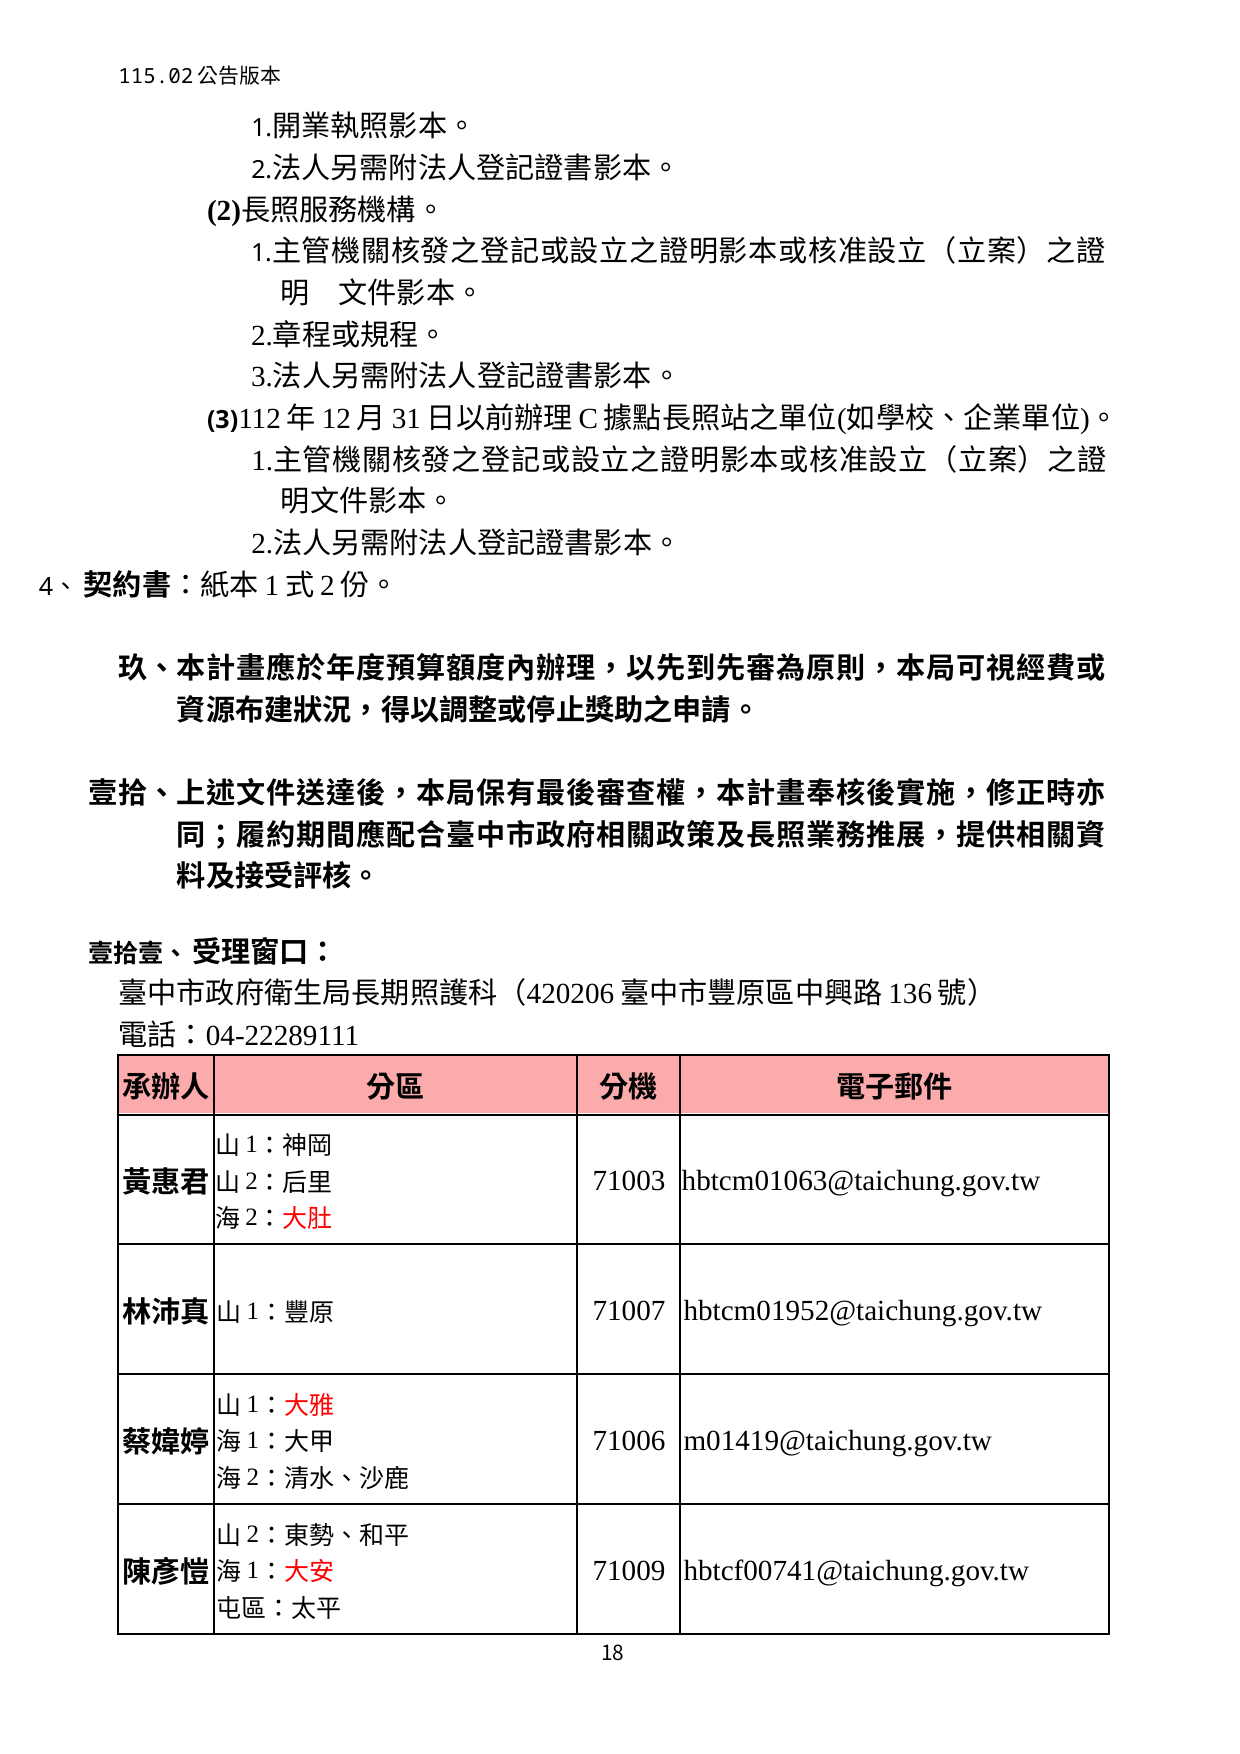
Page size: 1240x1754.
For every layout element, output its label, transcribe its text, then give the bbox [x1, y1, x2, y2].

list 法人另需附法人登記證書影本。 [251, 353, 1107, 395]
list 法人另需附法人登記證書影本。 [251, 520, 1107, 562]
table_cell 林沛真 [119, 1245, 213, 1373]
list 法人另需附法人登記證書影本。 [168, 145, 1107, 187]
table_header 電子郵件 [681, 1056, 1108, 1113]
list 受理窗口： [89, 929, 1107, 970]
table_cell 山1：神岡 山2：后里 海2：大肚 [215, 1116, 576, 1243]
list 開業執照影本。 [168, 103, 1107, 145]
table_header 分機 [578, 1056, 679, 1113]
table_cell 山1：豐原 [215, 1245, 576, 1373]
list 主管機關核發之登記或設立之證明影本或核准設立（立案）之證明 文件影本。 [251, 228, 1107, 312]
table_cell 山2：東勢、和平 海1：大安 屯區：太平 [215, 1505, 576, 1633]
table_cell 陳彥愷 [119, 1505, 213, 1633]
table_cell 71007 [578, 1245, 679, 1373]
table_cell m01419@taichung.gov.tw [681, 1375, 1108, 1503]
table_header 承辦人 [119, 1056, 213, 1113]
table_cell 71003 [578, 1116, 679, 1243]
table_cell hbtcm01063@taichung.gov.tw [681, 1116, 1108, 1243]
table_cell 山1：大雅 海1：大甲 海2：清水、沙鹿 [215, 1375, 576, 1503]
list 112年12月31日以前辦理C據點長照站之單位(如學校、企業單位)。 [207, 395, 1107, 437]
list 本計畫應於年度預算額度內辦理，以先到先審為原則，本局可視經費或資源布建狀況，得以調整或停止獎助之申請。 [118, 645, 1107, 728]
text 電話：04-22289111 [118, 1012, 1137, 1054]
list 章程或規程。 [251, 312, 1107, 353]
table_cell 71009 [578, 1505, 679, 1633]
table_header 分區 [215, 1056, 576, 1113]
table_cell hbtcm01952@taichung.gov.tw [681, 1245, 1108, 1373]
list 契約書：紙本1式2份。 [38, 562, 1107, 603]
list 主管機關核發之登記或設立之證明影本或核准設立（立案）之證明文件影本。 [251, 437, 1107, 520]
table_cell 蔡媁婷 [119, 1375, 213, 1503]
table_cell 黃惠君 [119, 1116, 213, 1243]
table_cell 71006 [578, 1375, 679, 1503]
list 上述文件送達後，本局保有最後審查權，本計畫奉核後實施，修正時亦同；履約期間應配合臺中市政府相關政策及長照業務推展，提供相關資料及接受評核。 [89, 770, 1107, 895]
table_cell hbtcf00741@taichung.gov.tw [681, 1505, 1108, 1633]
list 長照服務機構。 [207, 187, 1107, 228]
text 臺中市政府衛生局長期照護科（420206臺中市豐原區中興路136號） [118, 970, 1137, 1012]
